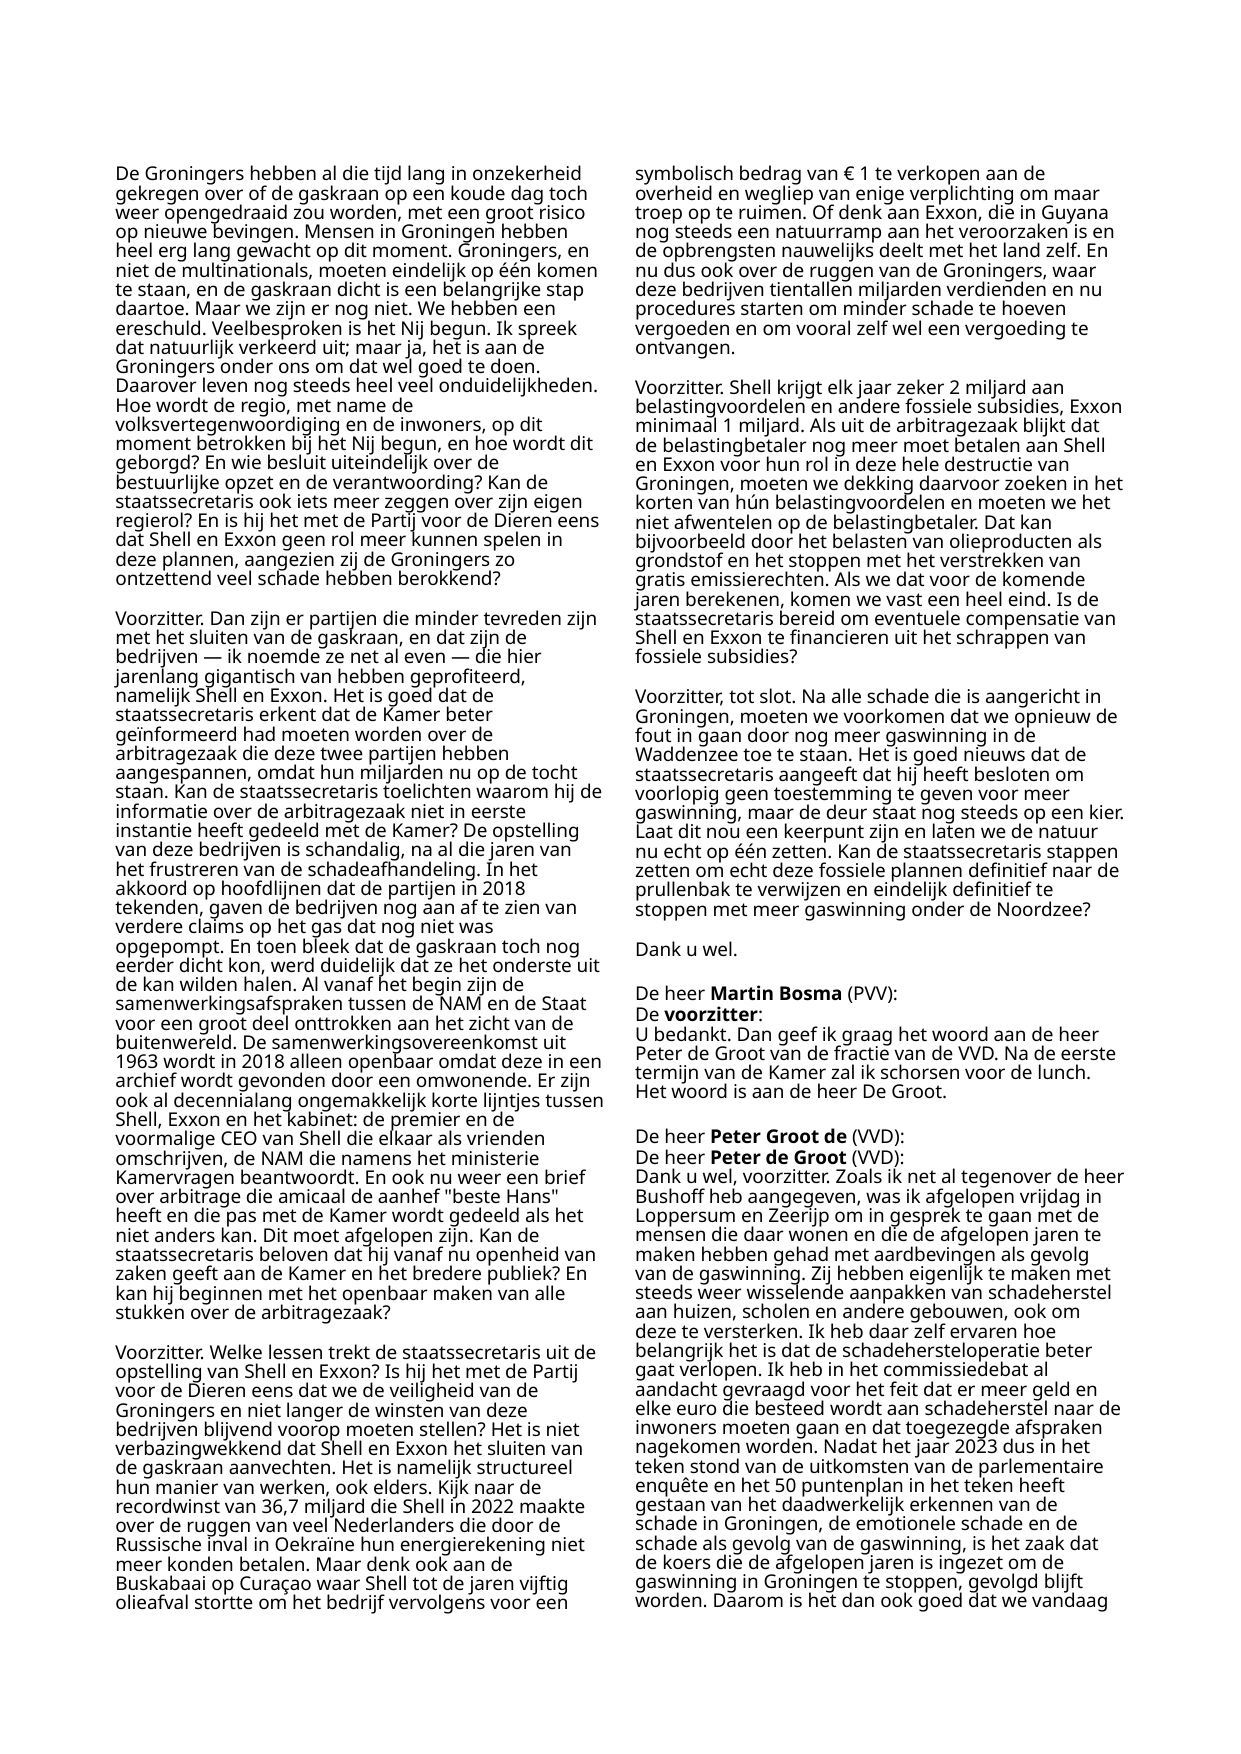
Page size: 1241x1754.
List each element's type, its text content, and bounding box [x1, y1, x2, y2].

text De Groningers hebben al die tijd lang in onzekerheid gekregen over of de gaskraan op een koude dag toch weer opengedraaid zou worden, met een groot risico op nieuwe bevingen. Mensen in Groningen hebben heel erg lang gewacht op dit moment. Groningers, en niet de multinationals, moeten eindelijk op één komen te staan, en de gaskraan dicht is een belangrijke stap daartoe. Maar we zijn er nog niet. We hebben een ereschuld. Veelbesproken is het Nij begun. Ik spreek dat natuurlijk verkeerd uit; maar ja, het is aan de Groningers onder ons om dat wel goed te doen. Daarover leven nog steeds heel veel onduidelijkheden. Hoe wordt de regio, met name de volksvertegenwoordiging en de inwoners, op dit moment betrokken bij het Nij begun, en hoe wordt dit geborgd? En wie besluit uiteindelijk over de bestuurlijke opzet en de verantwoording? Kan de staatssecretaris ook iets meer zeggen over zijn eigen regierol? En is hij het met de Partij voor de Dieren eens dat Shell en Exxon geen rol meer kunnen spelen in deze plannen, aangezien zij de Groningers zo ontzettend veel schade hebben berokkend? [115, 165, 605, 589]
text De heer Martin Bosma (PVV): [635, 981, 1125, 1006]
text symbolisch bedrag van € 1 te verkopen aan de overheid en wegliep van enige verplichting om maar troep op te ruimen. Of denk aan Exxon, die in Guyana nog steeds een natuurramp aan het veroorzaken is en de opbrengsten nauwelijks deelt met het land zelf. En nu dus ook over de ruggen van de Groningers, waar deze bedrijven tientallen miljarden verdienden en nu procedures starten om minder schade te hoeven vergoeden en om vooral zelf wel een vergoeding te ontvangen. [635, 165, 1125, 358]
text De heer Peter de Groot (VVD): [635, 1149, 1125, 1168]
text Voorzitter, tot slot. Na alle schade die is aangericht in Groningen, moeten we voorkomen dat we opnieuw de fout in gaan door nog meer gaswinning in de Waddenzee toe te staan. Het is goed nieuws dat de staatssecretaris aangeeft dat hij heeft besloten om voorlopig geen toestemming te geven voor meer gaswinning, maar de deur staat nog steeds op een kier. Laat dit nou een keerpunt zijn en laten we de natuur nu echt op één zetten. Kan de staatssecretaris stappen zetten om echt deze fossiele plannen definitief naar de prullenbak te verwijzen en eindelijk definitief te stoppen met meer gaswinning onder de Noordzee? [635, 688, 1125, 920]
text Dank u wel. [635, 941, 1125, 960]
text Dank u wel, voorzitter. Zoals ik net al tegenover de heer Bushoff heb aangegeven, was ik afgelopen vrijdag in Loppersum en Zeerijp om in gesprek te gaan met de mensen die daar wonen en die de afgelopen jaren te maken hebben gehad met aardbevingen als gevolg van de gaswinning. Zij hebben eigenlijk te maken met steeds weer wisselende aanpakken van schadeherstel aan huizen, scholen en andere gebouwen, ook om deze te versterken. Ik heb daar zelf ervaren hoe belangrijk het is dat de schadehersteloperatie beter gaat verlopen. Ik heb in het commissiedebat al aandacht gevraagd voor het feit dat er meer geld en elke euro die besteed wordt aan schadeherstel naar de inwoners moeten gaan en dat toegezegde afspraken nagekomen worden. Nadat het jaar 2023 dus in het teken stond van de uitkomsten van de parlementaire enquête en het 50 puntenplan in het teken heeft gestaan van het daadwerkelijk erkennen van de schade in Groningen, de emotionele schade en de schade als gevolg van de gaswinning, is het zaak dat de koers die de afgelopen jaren is ingezet om de gaswinning in Groningen te stoppen, gevolgd blijft worden. Daarom is het dan ook goed dat we vandaag [635, 1168, 1125, 1612]
text De voorzitter: [635, 1006, 1125, 1026]
text Voorzitter. Shell krijgt elk jaar zeker 2 miljard aan belastingvoordelen en andere fossiele subsidies, Exxon minimaal 1 miljard. Als uit de arbitragezaak blijkt dat de belastingbetaler nog meer moet betalen aan Shell en Exxon voor hun rol in deze hele destructie van Groningen, moeten we dekking daarvoor zoeken in het korten van hún belastingvoordelen en moeten we het niet afwentelen op de belastingbetaler. Dat kan bijvoorbeeld door het belasten van olieproducten als grondstof en het stoppen met het verstrekken van gratis emissierechten. Als we dat voor de komende jaren berekenen, komen we vast een heel eind. Is de staatssecretaris bereid om eventuele compensatie van Shell en Exxon te financieren uit het schrappen van fossiele subsidies? [635, 379, 1125, 668]
text Voorzitter. Welke lessen trekt de staatssecretaris uit de opstelling van Shell en Exxon? Is hij het met de Partij voor de Dieren eens dat we de veiligheid van de Groningers en niet langer de winsten van deze bedrijven blijvend voorop moeten stellen? Het is niet verbazingwekkend dat Shell en Exxon het sluiten van de gaskraan aanvechten. Het is namelijk structureel hun manier van werken, ook elders. Kijk naar de recordwinst van 36,7 miljard die Shell in 2022 maakte over de ruggen van veel Nederlanders die door de Russische inval in Oekraïne hun energierekening niet meer konden betalen. Maar denk ook aan de Buskabaai op Curaçao waar Shell tot de jaren vijftig olieafval stortte om het bedrijf vervolgens voor een [115, 1344, 605, 1613]
text U bedankt. Dan geef ik graag het woord aan de heer Peter de Groot van de fractie van de VVD. Na de eerste termijn van de Kamer zal ik schorsen voor de lunch. Het woord is aan de heer De Groot. [635, 1026, 1125, 1103]
text De heer Peter Groot de (VVD): [635, 1123, 1125, 1149]
text Voorzitter. Dan zijn er partijen die minder tevreden zijn met het sluiten van de gaskraan, en dat zijn de bedrijven — ik noemde ze net al even — die hier jarenlang gigantisch van hebben geprofiteerd, namelijk Shell en Exxon. Het is goed dat de staatssecretaris erkent dat de Kamer beter geïnformeerd had moeten worden over de arbitragezaak die deze twee partijen hebben aangespannen, omdat hun miljarden nu op de tocht staan. Kan de staatssecretaris toelichten waarom hij de informatie over de arbitragezaak niet in eerste instantie heeft gedeeld met de Kamer? De opstelling van deze bedrijven is schandalig, na al die jaren van het frustreren van de schadeafhandeling. In het akkoord op hoofdlijnen dat de partijen in 2018 tekenden, gaven de bedrijven nog aan af te zien van verdere claims op het gas dat nog niet was opgepompt. En toen bleek dat de gaskraan toch nog eerder dicht kon, werd duidelijk dat ze het onderste uit de kan wilden halen. Al vanaf het begin zijn de samenwerkingsafspraken tussen de NAM en de Staat voor een groot deel onttrokken aan het zicht van de buitenwereld. De samenwerkingsovereenkomst uit 1963 wordt in 2018 alleen openbaar omdat deze in een archief wordt gevonden door een omwonende. Er zijn ook al decennialang ongemakkelijk korte lijntjes tussen Shell, Exxon en het kabinet: de premier en de voormalige CEO van Shell die elkaar als vrienden omschrijven, de NAM die namens het ministerie Kamervragen beantwoordt. En ook nu weer een brief over arbitrage die amicaal de aanhef "beste Hans" heeft en die pas met de Kamer wordt gedeeld als het niet anders kan. Dit moet afgelopen zijn. Kan de staatssecretaris beloven dat hij vanaf nu openheid van zaken geeft aan de Kamer en het bredere publiek? En kan hij beginnen met het openbaar maken van alle stukken over de arbitragezaak? [115, 610, 605, 1323]
